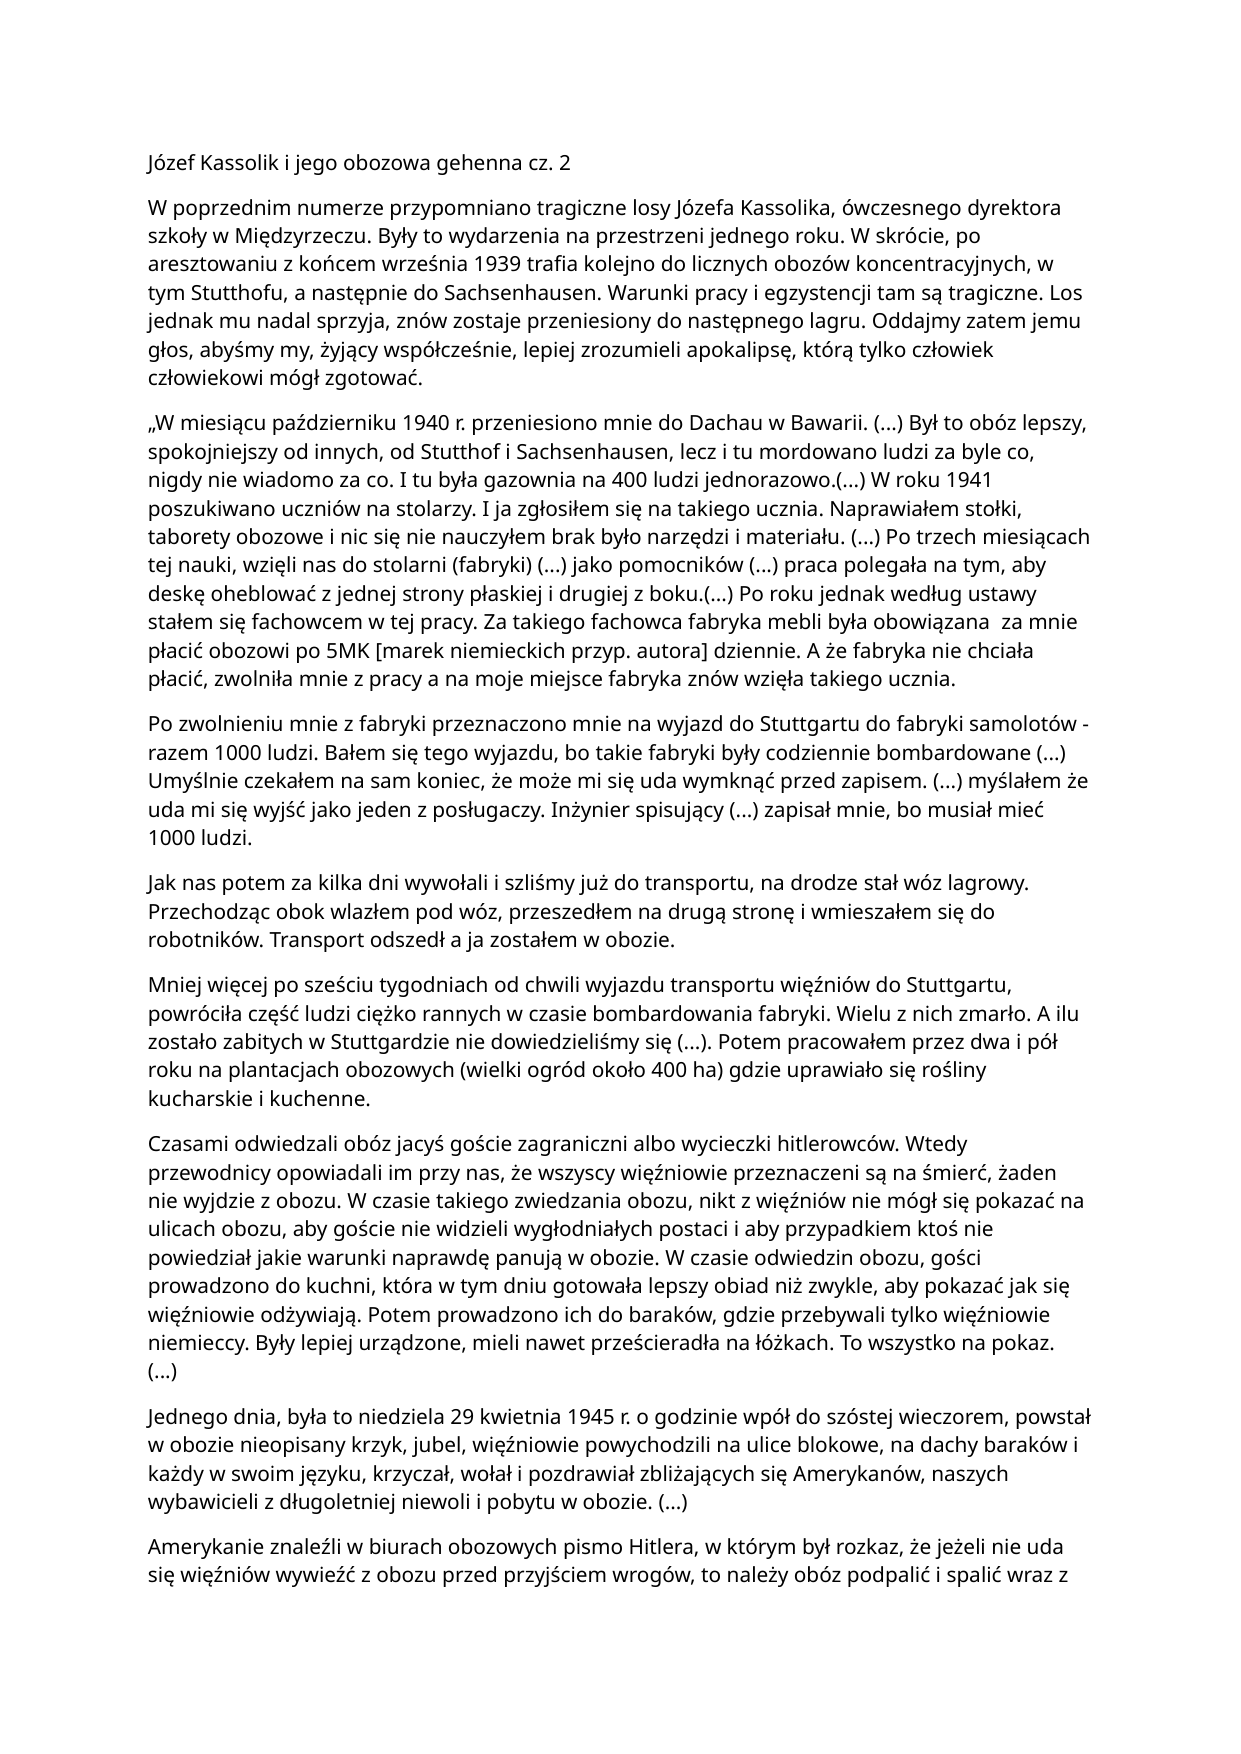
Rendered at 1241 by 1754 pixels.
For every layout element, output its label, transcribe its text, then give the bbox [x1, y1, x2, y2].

text Józef Kassolik i jego obozowa gehenna cz. 2 [148, 148, 1093, 176]
text Mniej więcej po sześciu tygodniach od chwili wyjazdu transportu więźniów do Stuttgartu, powróciła część ludzi ciężko rannych w czasie bombardowania fabryki. Wielu z nich zmarło. A ilu zostało zabitych w Stuttgardzie nie dowiedzieliśmy się (...). Potem pracowałem przez dwa i pół roku na plantacjach obozowych (wielki ogród około 400 ha) gdzie uprawiało się rośliny kucharskie i kuchenne. [148, 970, 1093, 1112]
text „W miesiącu październiku 1940 r. przeniesiono mnie do Dachau w Bawarii. (...) Był to obóz lepszy, spokojniejszy od innych, od Stutthof i Sachsenhausen, lecz i tu mordowano ludzi za byle co, nigdy nie wiadomo za co. I tu była gazownia na 400 ludzi jednorazowo.(...) W roku 1941 poszukiwano uczniów na stolarzy. I ja zgłosiłem się na takiego ucznia. Naprawiałem stołki, taborety obozowe i nic się nie nauczyłem brak było narzędzi i materiału. (...) Po trzech miesiącach tej nauki, wzięli nas do stolarni (fabryki) (...) jako pomocników (...) praca polegała na tym, aby deskę oheblować z jednej strony płaskiej i drugiej z boku.(...) Po roku jednak według ustawy stałem się fachowcem w tej pracy. Za takiego fachowca fabryka mebli była obowiązana za mnie płacić obozowi po 5MK [marek niemieckich przyp. autora] dziennie. A że fabryka nie chciała płacić, zwolniła mnie z pracy a na moje miejsce fabryka znów wzięła takiego ucznia. [148, 408, 1093, 693]
text Po zwolnieniu mnie z fabryki przeznaczono mnie na wyjazd do Stuttgartu do fabryki samolotów - razem 1000 ludzi. Bałem się tego wyjazdu, bo takie fabryki były codziennie bombardowane (...) Umyślnie czekałem na sam koniec, że może mi się uda wymknąć przed zapisem. (...) myślałem że uda mi się wyjść jako jeden z posługaczy. Inżynier spisujący (...) zapisał mnie, bo musiał mieć 1000 ludzi. [148, 709, 1093, 852]
text W poprzednim numerze przypomniano tragiczne losy Józefa Kassolika, ówczesnego dyrektora szkoły w Międzyrzeczu. Były to wydarzenia na przestrzeni jednego roku. W skrócie, po aresztowaniu z końcem września 1939 trafia kolejno do licznych obozów koncentracyjnych, w tym Stutthofu, a następnie do Sachsenhausen. Warunki pracy i egzystencji tam są tragiczne. Los jednak mu nadal sprzyja, znów zostaje przeniesiony do następnego lagru. Oddajmy zatem jemu głos, abyśmy my, żyjący współcześnie, lepiej zrozumieli apokalipsę, którą tylko człowiek człowiekowi mógł zgotować. [148, 193, 1093, 392]
text Jak nas potem za kilka dni wywołali i szliśmy już do transportu, na drodze stał wóz lagrowy. Przechodząc obok wlazłem pod wóz, przeszedłem na drugą stronę i wmieszałem się do robotników. Transport odszedł a ja zostałem w obozie. [148, 868, 1093, 954]
text Czasami odwiedzali obóz jacyś goście zagraniczni albo wycieczki hitlerowców. Wtedy przewodnicy opowiadali im przy nas, że wszyscy więźniowie przeznaczeni są na śmierć, żaden nie wyjdzie z obozu. W czasie takiego zwiedzania obozu, nikt z więźniów nie mógł się pokazać na ulicach obozu, aby goście nie widzieli wygłodniałych postaci i aby przypadkiem ktoś nie powiedział jakie warunki naprawdę panują w obozie. W czasie odwiedzin obozu, gości prowadzono do kuchni, która w tym dniu gotowała lepszy obiad niż zwykle, aby pokazać jak się więźniowie odżywiają. Potem prowadzono ich do baraków, gdzie przebywali tylko więźniowie niemieccy. Były lepiej urządzone, mieli nawet prześcieradła na łóżkach. To wszystko na pokaz. (...) [148, 1129, 1093, 1385]
text Jednego dnia, była to niedziela 29 kwietnia 1945 r. o godzinie wpół do szóstej wieczorem, powstał w obozie nieopisany krzyk, jubel, więźniowie powychodzili na ulice blokowe, na dachy baraków i każdy w swoim języku, krzyczał, wołał i pozdrawiał zbliżających się Amerykanów, naszych wybawicieli z długoletniej niewoli i pobytu w obozie. (...) [148, 1402, 1093, 1516]
text Amerykanie znaleźli w biurach obozowych pismo Hitlera, w którym był rozkaz, że jeżeli nie uda się więźniów wywieźć z obozu przed przyjściem wrogów, to należy obóz podpalić i spalić wraz z [148, 1532, 1093, 1589]
